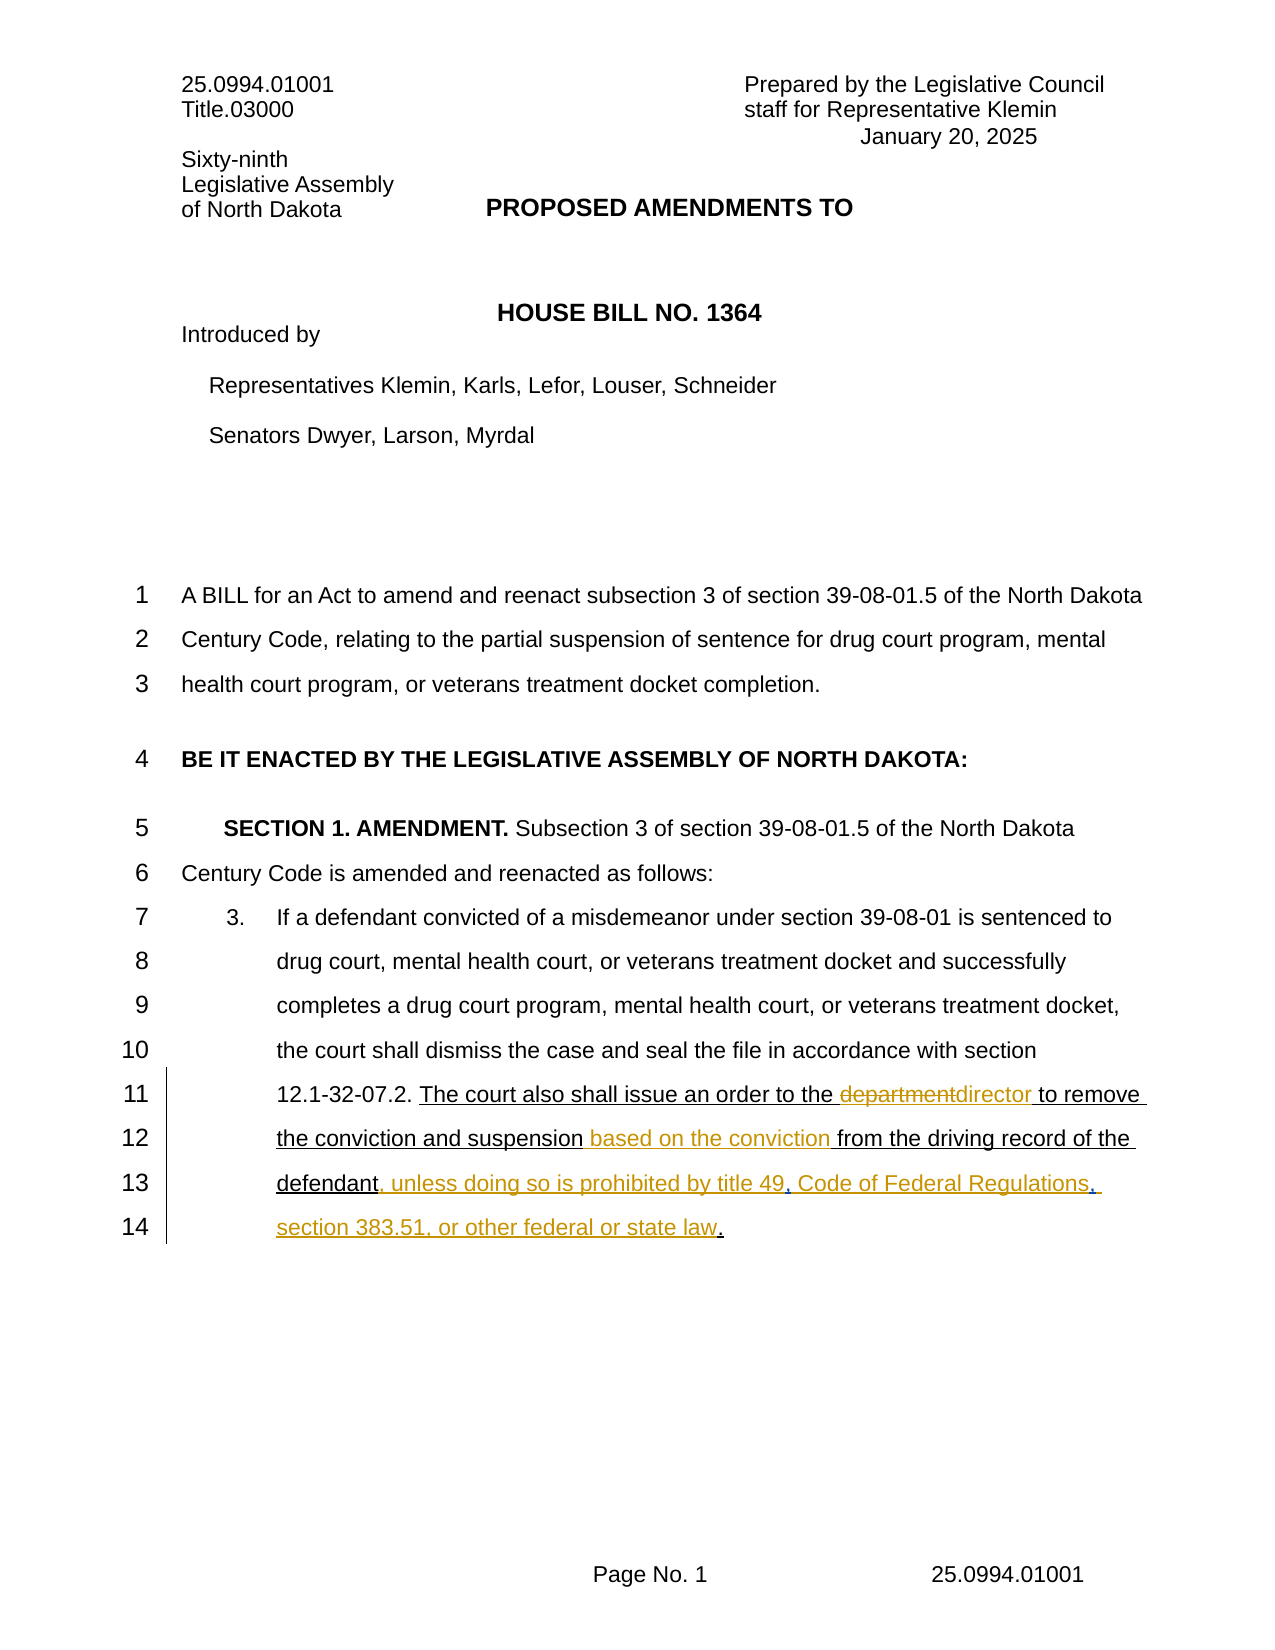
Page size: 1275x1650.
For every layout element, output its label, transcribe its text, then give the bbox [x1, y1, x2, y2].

text Legislative Assembly [181, 173, 1154, 198]
text of North Dakota [181, 198, 1154, 223]
text 3. If a defendant convicted of a misdemeanor under section 39‑08‑01 is sentenced to drug court, mental health court, or veterans treatment docket and successfully completes a drug court program, mental health court, or veterans treatment docket, the court shall dismiss the case and seal the file in accordance with section 12.1‑32‑07.2. The court also shall issue an order to the director to remove the conviction and suspension based on the conviction from the driving record of the defendant, unless doing so is prohibited by title 49, Code of Federal Regulations, section 383.51, or other federal or state law. [181, 890, 1154, 1244]
text Senators Dwyer, Larson, Myrdal [208, 425, 1154, 448]
table_cell January 20, 2025 [744, 123, 1153, 173]
title A BILL for an Act to amend and reenact subsection 3 of section 39‑08‑01.5 of the North Dakota Century Code, relating to the partial suspension of sentence for drug court program, mental health court program, or veterans treatment docket completion. [181, 568, 1154, 701]
text Introduced by [181, 323, 1154, 348]
text SECTION 1. AMENDMENT. Subsection 3 of section 39‑08‑01.5 of the North Dakota Century Code is amended and reenacted as follows: [181, 801, 1154, 890]
table_header 25.0994.01001 Title. [181, 73, 744, 123]
table_cell Sixty-ninth [181, 123, 744, 173]
title PROPOSED AMENDMENTS TO [486, 192, 872, 221]
text BE IT ENACTED BY THE LEGISLATIVE ASSEMBLY OF NORTH DAKOTA: [181, 732, 1154, 776]
text Representatives Klemin, Karls, Lefor, Louser, Schneider [208, 375, 1154, 398]
title House BILL NO. 1364 [490, 297, 762, 326]
table_header Prepared by the Legislative Council staff for Representative Klemin [744, 73, 1153, 123]
